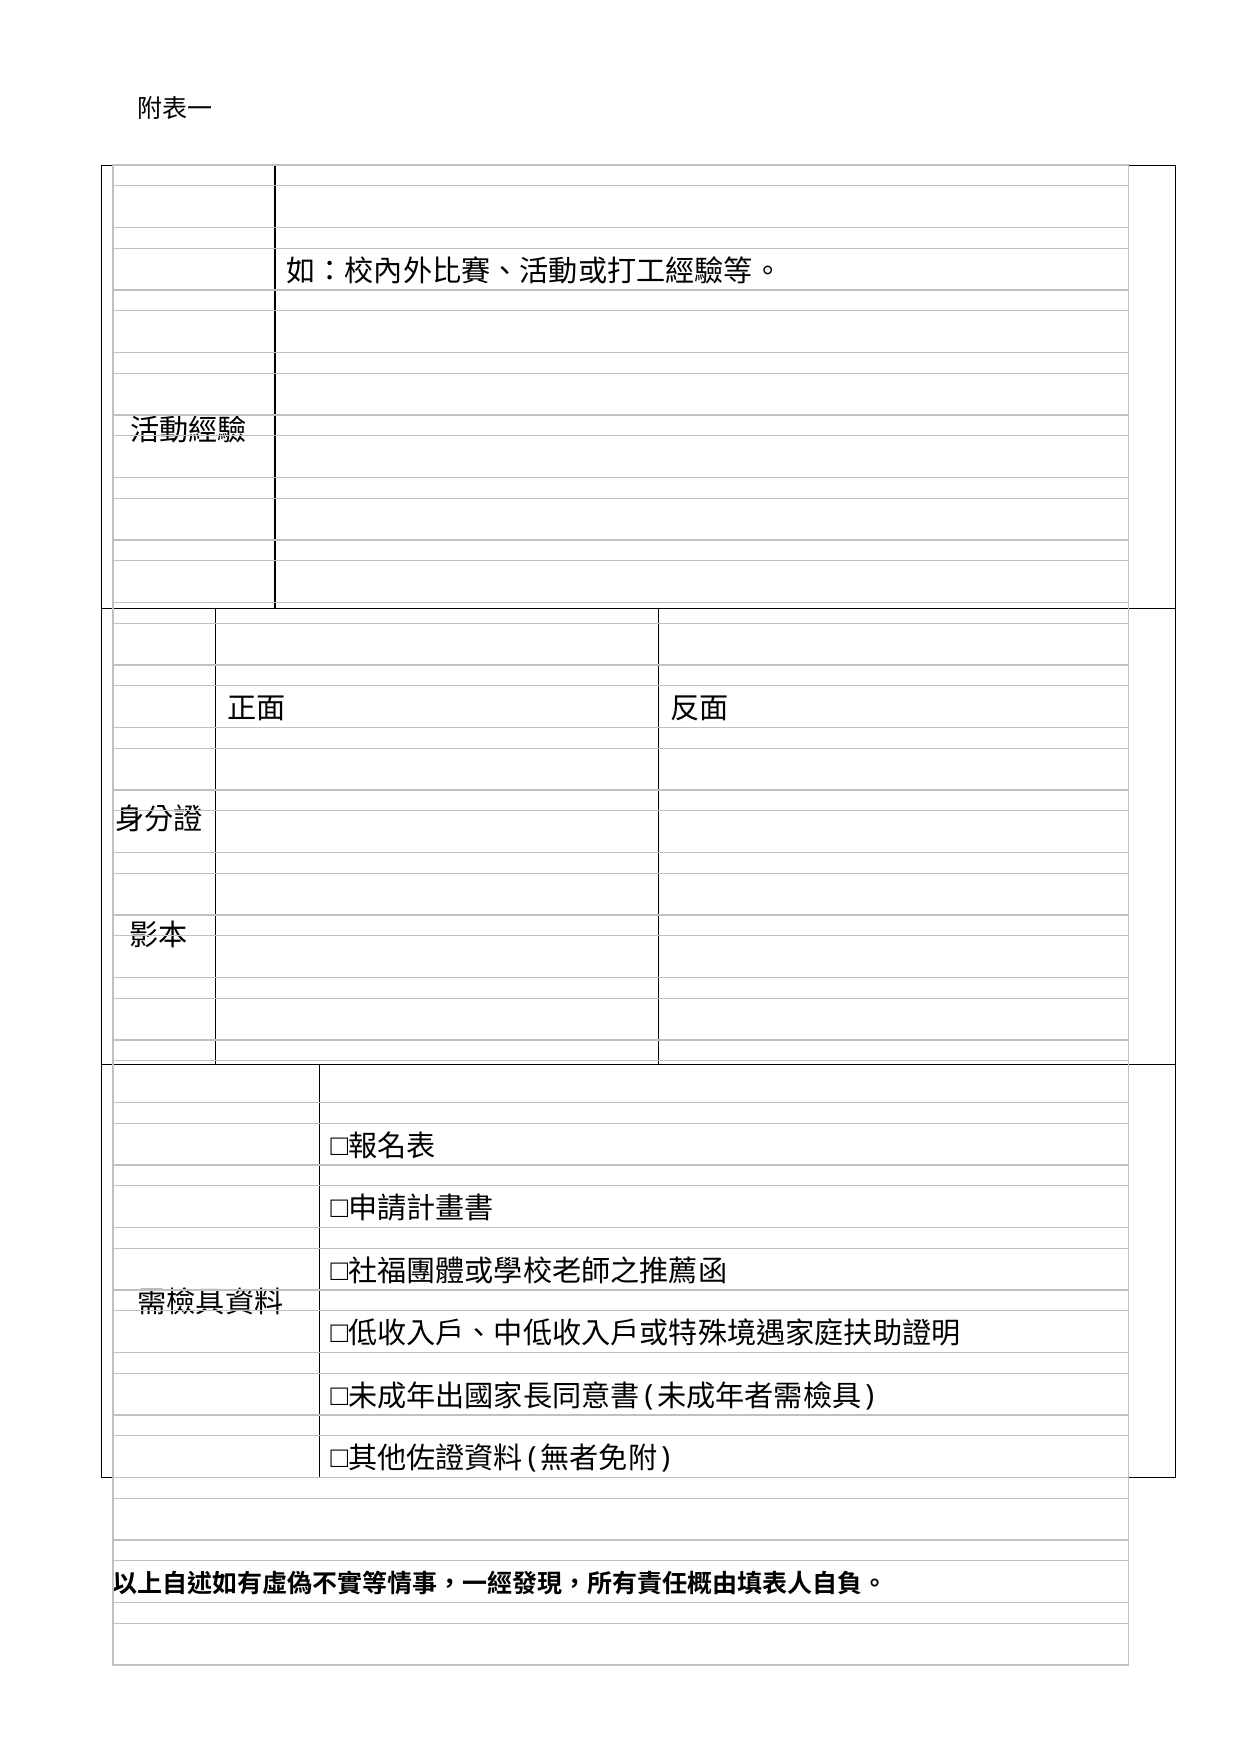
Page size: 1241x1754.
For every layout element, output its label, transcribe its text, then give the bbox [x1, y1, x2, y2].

table_cell □其他佐證資料(無者免附) [320, 1436, 1128, 1477]
table_cell [1129, 609, 1175, 1064]
table_cell 需檢具資料 [114, 1103, 319, 1123]
table_cell 需檢具資料 [215, 1291, 242, 1310]
table_cell □報名表 [320, 1124, 1128, 1164]
table_cell □未成年出國家長同意書(未成年者需檢具) [320, 1374, 1128, 1414]
table_cell 需檢具資料 [114, 1436, 319, 1477]
text 以上自述如有虛偽不實等情事，一經發現，所有責任概由填表人自負。 [114, 1561, 1128, 1602]
table_cell [216, 749, 658, 789]
table_cell [320, 1166, 1128, 1185]
table_cell [216, 666, 658, 685]
table_cell 活動經驗 [226, 416, 274, 435]
table_cell 需檢具資料 [114, 1065, 319, 1102]
table_cell [216, 874, 658, 914]
table_cell [320, 1416, 1128, 1435]
table_cell □低收入戶、中低收入戶或特殊境遇家庭扶助證明 [320, 1311, 1128, 1352]
table_cell [659, 624, 1128, 664]
table_cell 需檢具資料 [173, 1291, 204, 1310]
table_cell 活動經驗 [114, 249, 274, 289]
table_cell [659, 666, 1128, 685]
table_cell [1129, 1065, 1175, 1477]
table_cell [216, 1041, 658, 1060]
table_cell [216, 853, 658, 873]
table_cell [659, 853, 1128, 873]
table_cell [216, 791, 658, 810]
table_cell [320, 1291, 1128, 1310]
table_cell [216, 811, 658, 852]
table_cell [276, 478, 1128, 498]
table_cell [659, 609, 1128, 623]
table_cell 身分證 影本 [114, 791, 215, 810]
table_cell [276, 603, 1128, 607]
table_cell 活動經驗 [102, 166, 112, 607]
table_cell 身分證 影本 [114, 978, 215, 998]
table_cell [659, 916, 1128, 935]
table_cell [659, 791, 1128, 810]
table_cell [659, 728, 1128, 748]
table_cell 需檢具資料 [102, 1065, 112, 1477]
table_cell 如：校內外比賽、活動或打工經驗等。 [276, 249, 1128, 289]
table_cell [276, 499, 1128, 539]
table_cell 身分證 影本 [114, 916, 215, 935]
table_cell 需檢具資料 [114, 1291, 171, 1310]
table_cell 需檢具資料 [262, 1291, 276, 1310]
table_cell [216, 728, 658, 748]
table_cell [276, 228, 1128, 248]
table_cell 需檢具資料 [114, 1416, 319, 1435]
table_cell 活動經驗 [114, 416, 152, 435]
table_cell 身分證 影本 [114, 811, 215, 852]
table_cell 身分證 影本 [114, 999, 215, 1039]
table_cell [216, 978, 658, 998]
table_cell 活動經驗 [114, 166, 274, 185]
table_cell 活動經驗 [114, 561, 274, 602]
table_cell 活動經驗 [114, 541, 274, 560]
table_cell 活動經驗 [114, 228, 274, 248]
table_cell 活動經驗 [114, 374, 274, 414]
table_cell [659, 1041, 1128, 1060]
table_cell 需檢具資料 [114, 1228, 319, 1248]
table_cell [216, 916, 658, 935]
table_cell 活動經驗 [114, 186, 274, 227]
table_cell 活動經驗 [114, 291, 274, 310]
table_cell 身分證 影本 [114, 609, 215, 623]
table_cell [659, 811, 1128, 852]
table_cell 身分證 影本 [114, 874, 215, 914]
table_cell 身分證 影本 [114, 853, 215, 873]
table_cell 需檢具資料 [278, 1291, 319, 1310]
text [114, 1541, 1128, 1560]
table_cell [320, 1065, 1128, 1102]
table_cell 活動經驗 [114, 311, 274, 352]
table_cell [276, 186, 1128, 227]
table_cell [276, 166, 1128, 185]
table_cell 身分證 影本 [114, 936, 215, 977]
table_cell [276, 416, 1128, 435]
table_cell 活動經驗 [114, 499, 274, 539]
table_cell [276, 353, 1128, 373]
table_cell 需檢具資料 [114, 1186, 319, 1227]
table_cell [216, 624, 658, 664]
table_cell [659, 978, 1128, 998]
table_cell 需檢具資料 [114, 1311, 319, 1352]
table_cell [320, 1228, 1128, 1248]
table_cell 需檢具資料 [114, 1166, 319, 1185]
table_cell [659, 874, 1128, 914]
table_cell [216, 999, 658, 1039]
table_cell [276, 561, 1128, 602]
table_cell [216, 609, 658, 623]
table_cell 活動經驗 [114, 603, 274, 607]
table_cell 活動經驗 [169, 416, 178, 435]
table_cell 身分證 影本 [114, 686, 215, 727]
table_cell 需檢具資料 [114, 1374, 319, 1414]
table_cell 身分證 影本 [114, 1041, 215, 1060]
table_cell □社福團體或學校老師之推薦函 [320, 1249, 1128, 1289]
table_cell [216, 936, 658, 977]
table_cell 身分證 影本 [114, 666, 215, 685]
table_cell □申請計畫書 [320, 1186, 1128, 1227]
table_cell 身分證 影本 [114, 624, 215, 664]
table_cell 活動經驗 [114, 353, 274, 373]
table_cell 活動經驗 [150, 416, 169, 435]
table_cell [276, 374, 1128, 414]
table_cell 活動經驗 [114, 436, 274, 477]
table_cell [276, 541, 1128, 560]
table_cell [659, 936, 1128, 977]
table_cell 身分證 影本 [114, 728, 215, 748]
table_cell 需檢具資料 [114, 1353, 319, 1373]
table_cell 身分證 影本 [102, 609, 112, 1064]
table_cell [276, 436, 1128, 477]
table_cell 活動經驗 [114, 478, 274, 498]
table_cell 反面 [659, 686, 1128, 727]
table_cell [276, 291, 1128, 310]
table_cell 正面 [216, 686, 658, 727]
table_cell [1129, 166, 1175, 607]
table_cell [659, 749, 1128, 789]
table_cell 活動經驗 [180, 416, 236, 435]
table_cell 身分證 影本 [114, 749, 215, 789]
table_cell [320, 1353, 1128, 1373]
table_cell [320, 1103, 1128, 1123]
table_cell 需檢具資料 [114, 1124, 319, 1164]
table_cell [659, 999, 1128, 1039]
table_cell 需檢具資料 [114, 1249, 319, 1289]
table_cell 需檢具資料 [236, 1291, 260, 1310]
table_cell [276, 311, 1128, 352]
